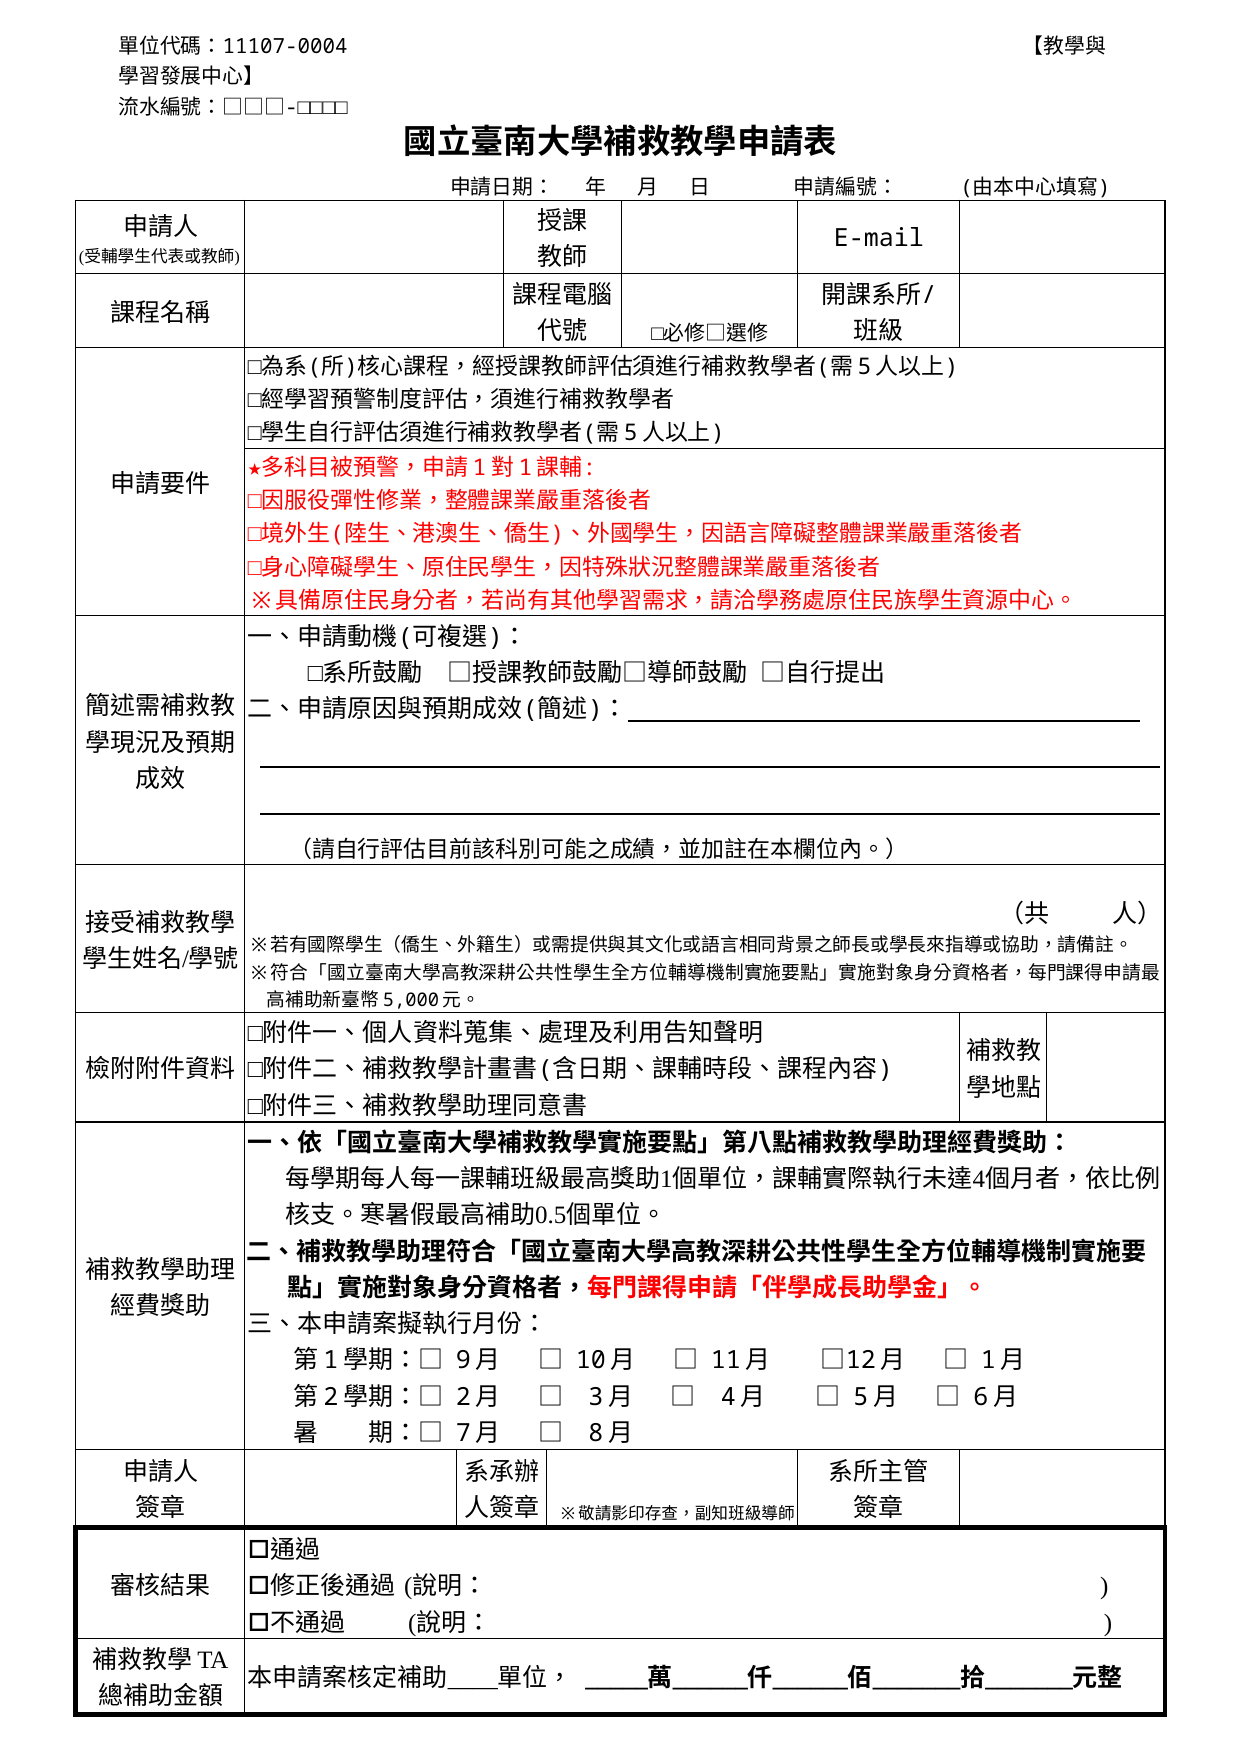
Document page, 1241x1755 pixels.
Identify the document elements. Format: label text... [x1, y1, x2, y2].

table_cell □為系(所)核心課程，經授課教師評估須進行補救教學者(需5人以上) □經學習預警制度評估，須進行補救教學者 □學生自行評估須進行補救教學者(需5人以上) [245, 348, 1164, 448]
table_cell 系所主管 簽章 [798, 1450, 959, 1525]
table_cell （共 人） ※若有國際學生（僑生、外籍生）或需提供與其文化或語言相同背景之師長或學長來指導或協助，請備註。 ※符合「國立臺南大學高教深耕公共性學生全方位輔導機制實施要點」實施對象身分資格者，每門課得申請最高補助新臺幣5,000元。 [245, 865, 1164, 1012]
table_cell □附件一、個人資料蒐集、處理及利用告知聲明 □附件二、補救教學計畫書(含日期、課輔時段、課程內容) □附件三、補救教學助理同意書 [245, 1013, 959, 1121]
text 申請日期： 年 月 日 申請編號： (由本中心填寫) [118, 174, 1110, 199]
table_cell 課程名稱 [76, 274, 244, 347]
table_cell [1047, 1013, 1164, 1121]
table_cell [960, 274, 1164, 347]
table_cell 一、依「國立臺南大學補救教學實施要點」第八點補救教學助理經費獎助： 每學期每人每一課輔班級最高獎助1個單位，課輔實際執行未達4個月者，依比例核支。寒暑假最高補助0.5個單位。 二、補救教學助理符合「國立臺南大學高教深耕公共性學生全方位輔導機制實施要點」實施對象身分資格者，每門課得申請「伴學成長助學金」。 三、本申請案擬執行月份： 第1學期：□ 9月 □ 10月 □ 11月 □12月 □ 1月 第2學期：□ 2月 □ 3月 □ 4月 □ 5月 □ 6月 暑 期：□ 7月 □ 8月 [245, 1123, 1164, 1449]
table_cell 審核結果 [78, 1530, 244, 1638]
table_cell [245, 274, 503, 347]
table_header [245, 201, 503, 273]
table_cell 一、申請動機(可複選)： □系所鼓勵 □授課教師鼓勵□導師鼓勵 □自行提出 二、申請原因與預期成效(簡述)： （請自行評估目前該科別可能之成績，並加註在本欄位內。） [245, 616, 1164, 864]
table_cell 通過 修正後通過 (說明： ) 不通過 (說明： ) [245, 1530, 1163, 1638]
text 國立臺南大學補救教學申請表 [118, 120, 1122, 162]
table_cell 補救教學TA 總補助金額 [78, 1639, 244, 1712]
table_cell 系承辦人簽章 [457, 1450, 546, 1525]
table_cell 接受補救教學 學生姓名/學號 [76, 865, 244, 1012]
table_header E-mail [798, 201, 959, 273]
table_header [960, 201, 1164, 273]
table_cell 課程電腦代號 [504, 274, 621, 347]
table_cell [960, 1450, 1164, 1525]
table_cell ※敬請影印存查，副知班級導師 [547, 1450, 797, 1525]
table_header [622, 201, 797, 273]
table_cell 本申請案核定補助____單位， _____萬______仟______佰_______拾_______元整 [245, 1639, 1163, 1712]
table_cell 申請要件 [76, 348, 244, 615]
table_cell 補救教學助理 經費獎助 [76, 1123, 244, 1449]
table_cell 申請人 簽章 [76, 1450, 244, 1525]
table_header 申請人 (受輔學生代表或教師) [76, 201, 244, 273]
table_cell 簡述需補救教學現況及預期成效 [76, 616, 244, 864]
table_cell [245, 1450, 456, 1525]
table_header 授課 教師 [504, 201, 621, 273]
table_cell □必修□選修 [622, 274, 797, 347]
table_cell 開課系所/ 班級 [798, 274, 959, 347]
table_cell ★多科目被預警，申請1對1課輔: □因服役彈性修業，整體課業嚴重落後者 □境外生(陸生、港澳生、僑生)、外國學生，因語言障礙整體課業嚴重落後者 □身心障礙學生、原住民學生，因特殊狀況整體課業嚴重落後者 ※具備原住民身分者，若尚有其他學習需求，請洽學務處原住民族學生資源中心。 [245, 449, 1164, 615]
table_cell 補救教學地點 [960, 1013, 1046, 1121]
table_cell 檢附附件資料 [76, 1013, 244, 1121]
